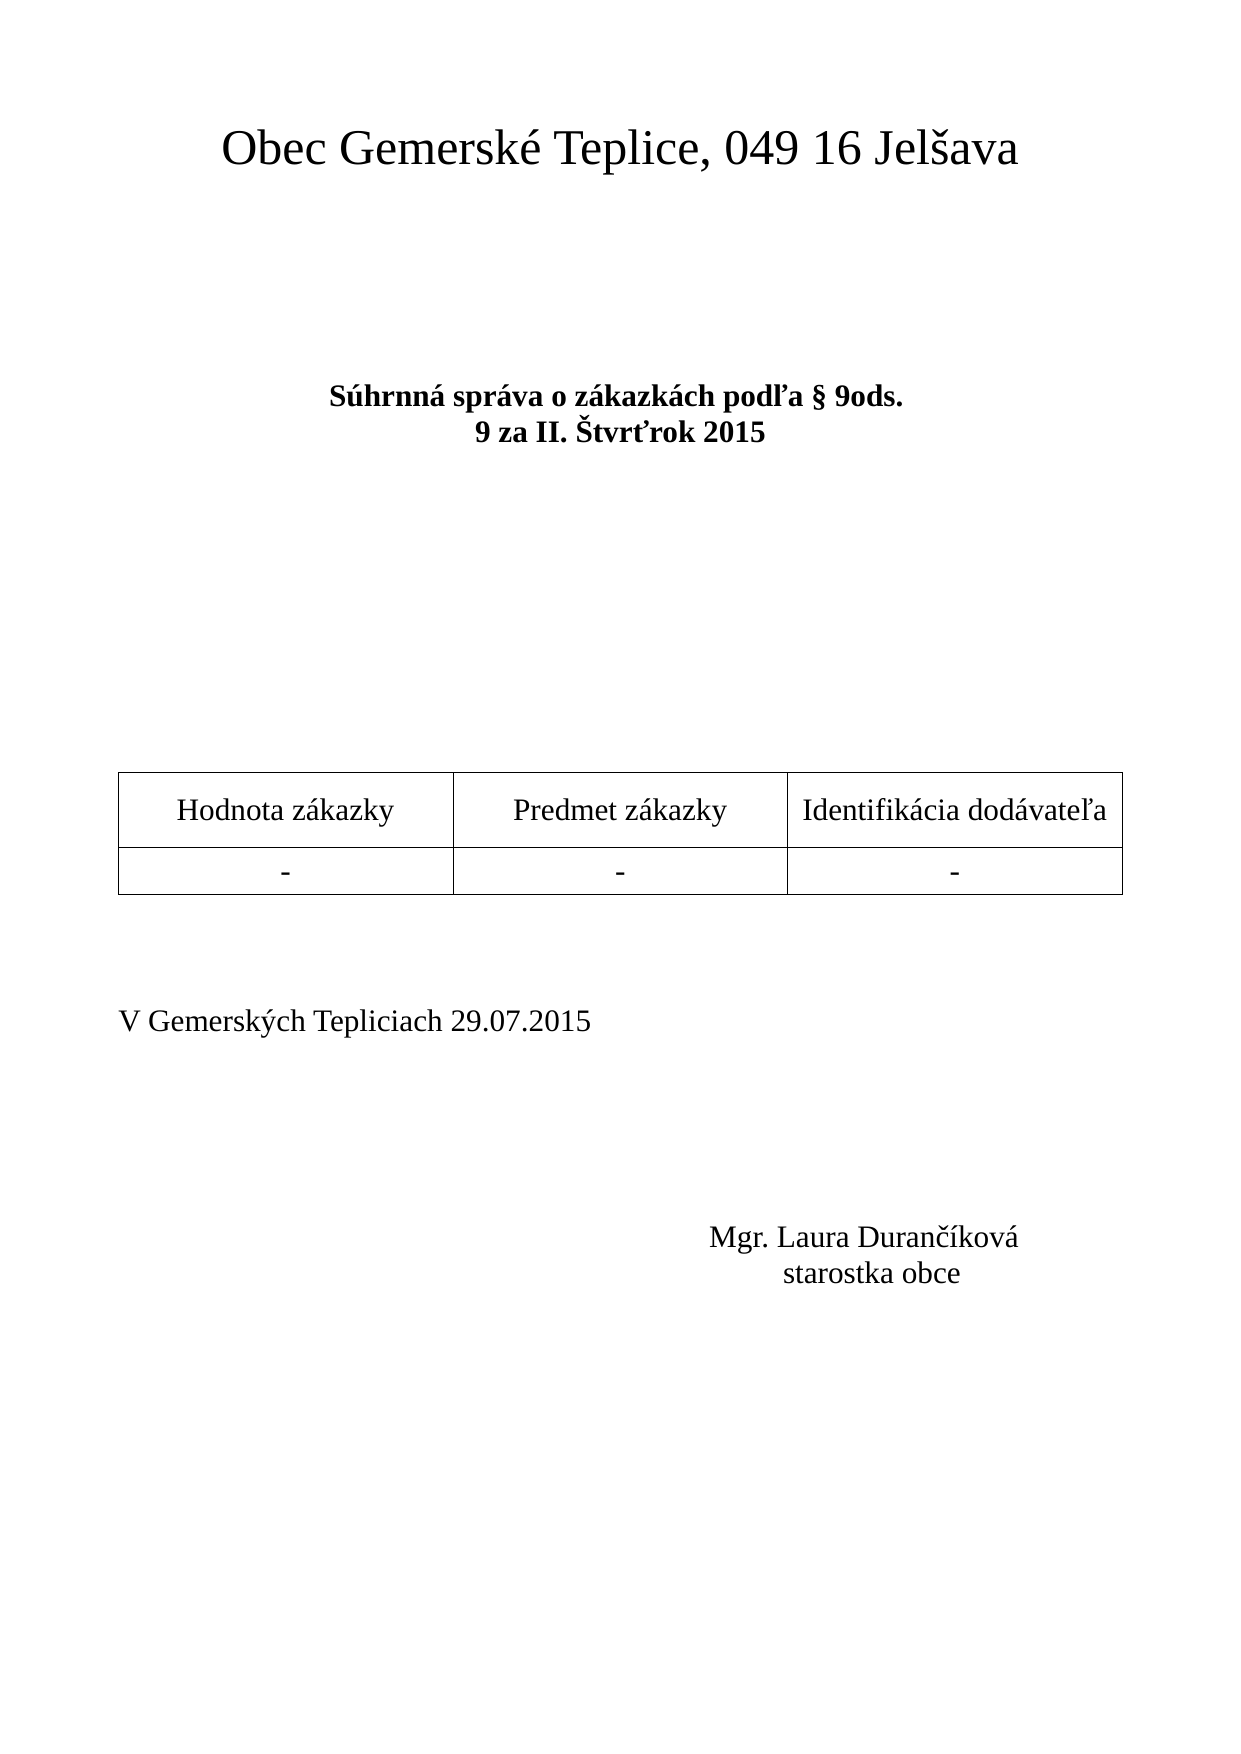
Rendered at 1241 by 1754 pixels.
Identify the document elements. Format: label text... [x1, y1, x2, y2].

text V Gemerských Tepliciach 29.07.2015 [118, 1002, 1122, 1038]
text Súhrnná správa o zákazkách podľa § 9ods. [118, 377, 1122, 413]
table_header Identifikácia dodávateľa [788, 773, 1122, 847]
text Obec Gemerské Teplice, 049 16 Jelšava [118, 118, 1122, 176]
table_cell - [454, 848, 787, 894]
table_cell - [788, 848, 1122, 894]
table_header Hodnota zákazky [119, 773, 453, 847]
text starostka obce [118, 1254, 1122, 1290]
table_cell - [119, 848, 453, 894]
text Mgr. Laura Durančíková [118, 1218, 1122, 1254]
table_header Predmet zákazky [454, 773, 787, 847]
text 9 za II. Štvrťrok 2015 [118, 413, 1122, 449]
